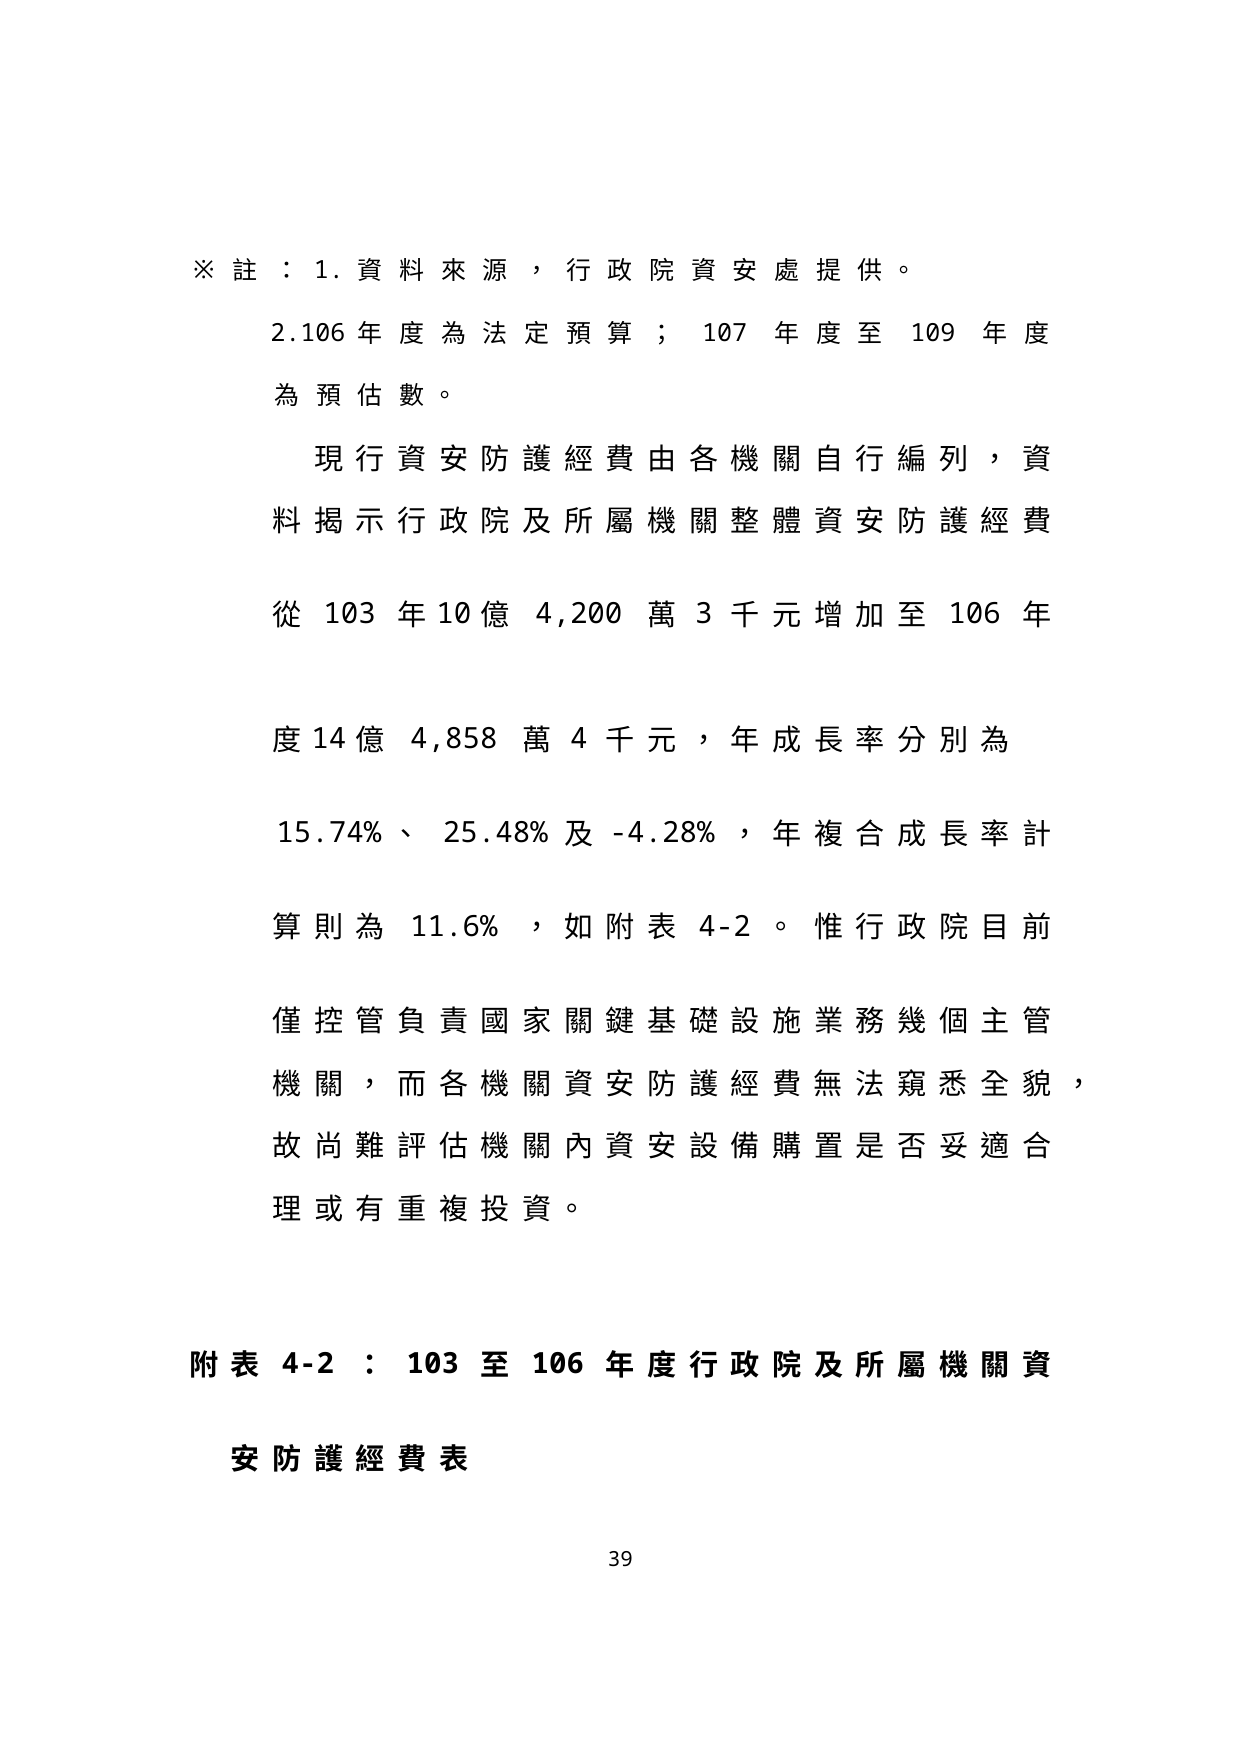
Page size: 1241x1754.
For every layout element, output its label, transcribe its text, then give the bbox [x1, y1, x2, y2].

text 2.106年度為法定預算；107年度至109年度為預估數。 [241, 290, 1058, 415]
text 現行資安防護經費由各機關自行編列，資料揭示行政院及所屬機關整體資安防護經費從103年10億4,200萬3千元增加至106年度14億4,858萬4千元，年成長率分別為15.74%、25.48%及-4.28%，年複合成長率計算則為11.6%，如附表4-2。惟行政院目前僅控管負責國家關鍵基礎設施業務幾個主管機關，而各機關資安防護經費無法窺悉全貌，故尚難評估機關內資安設備購置是否妥適合理或有重複投資。 [242, 415, 1058, 1227]
text 附表4-2：103至106年度行政院及所屬機關資安防護經費表 [183, 1290, 1072, 1477]
text ※註：1.資料來源，行政院資安處提供。 [183, 227, 1058, 290]
